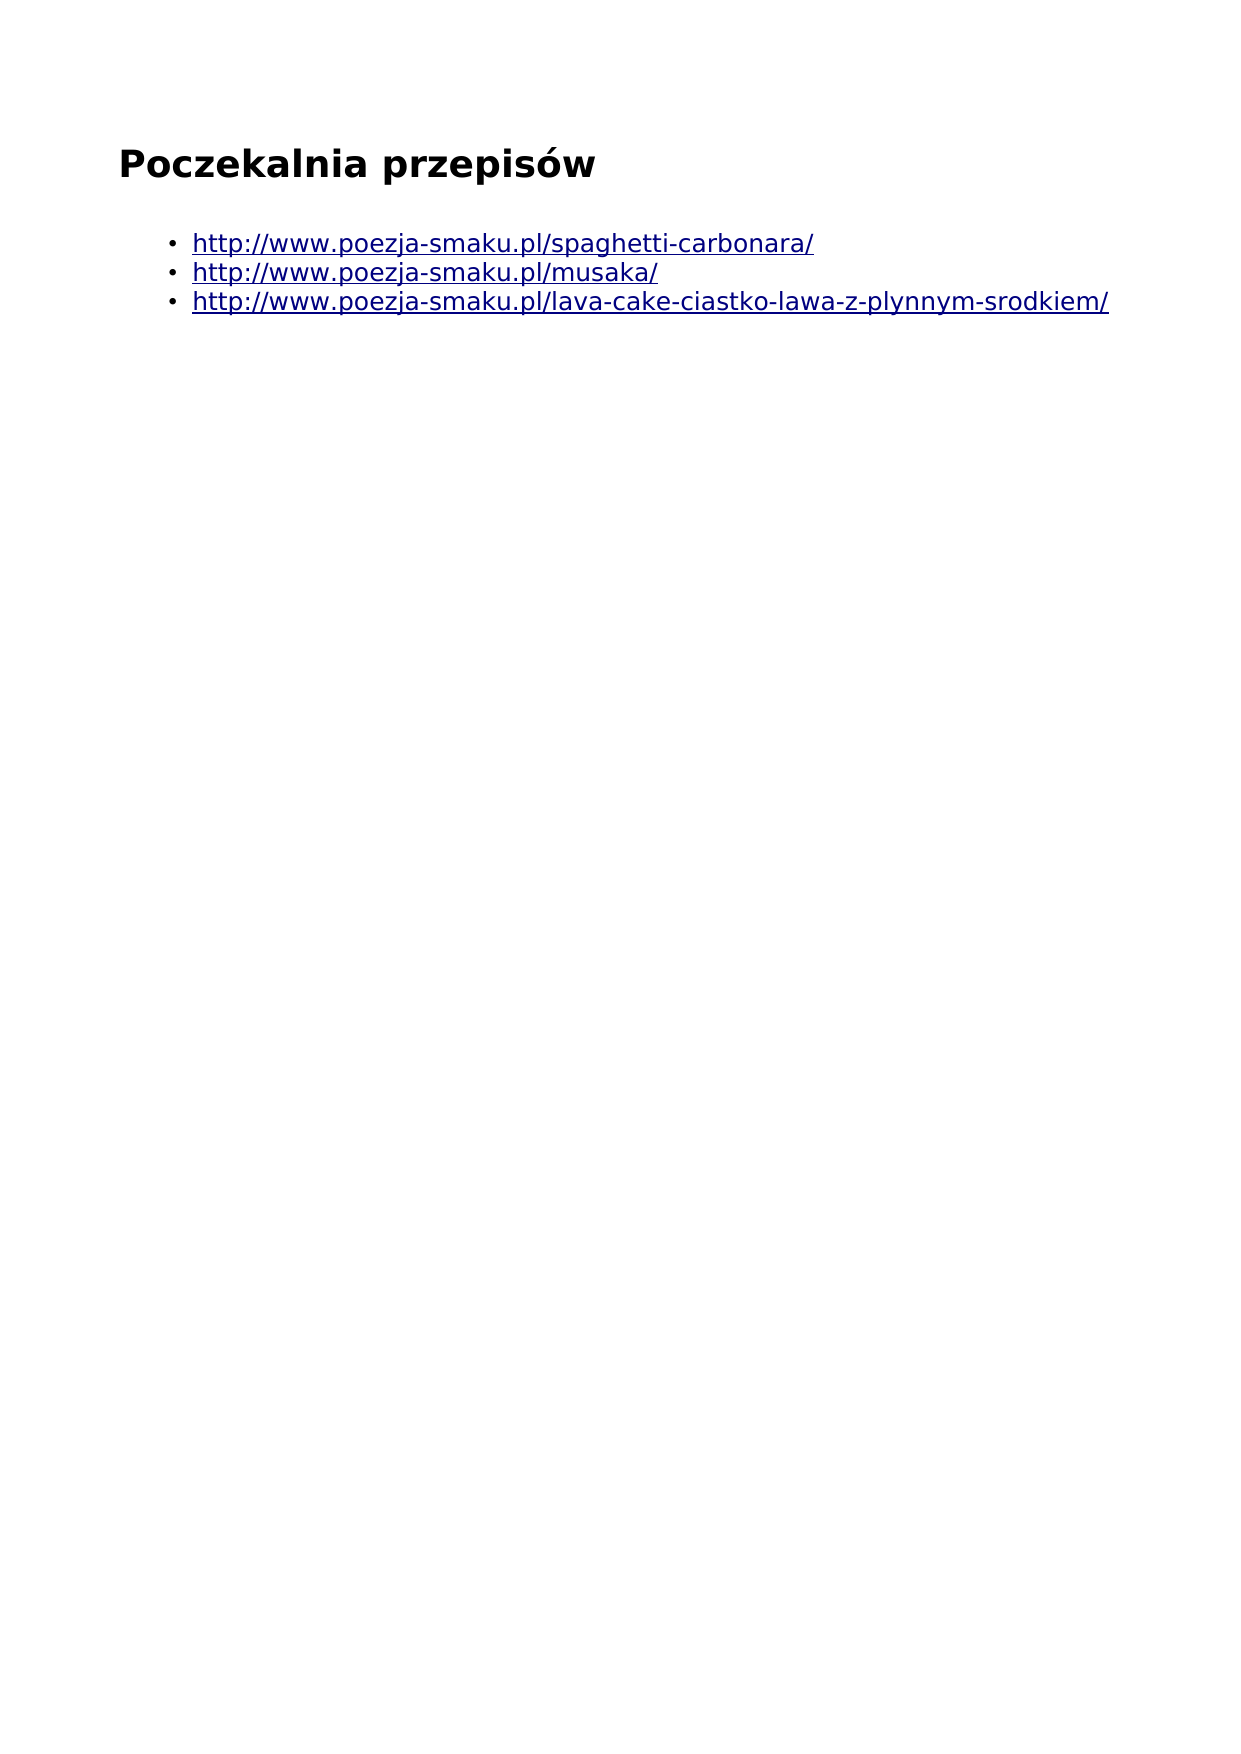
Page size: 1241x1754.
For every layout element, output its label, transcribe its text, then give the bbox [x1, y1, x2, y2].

list http://www.poezja-smaku.pl/musaka/ [177, 258, 1122, 287]
subtitle Poczekalnia przepisów [118, 143, 1122, 187]
list http://www.poezja-smaku.pl/lava-cake-ciastko-lawa-z-plynnym-srodkiem/ [177, 287, 1122, 316]
list http://www.poezja-smaku.pl/spaghetti-carbonara/ [177, 229, 1122, 258]
